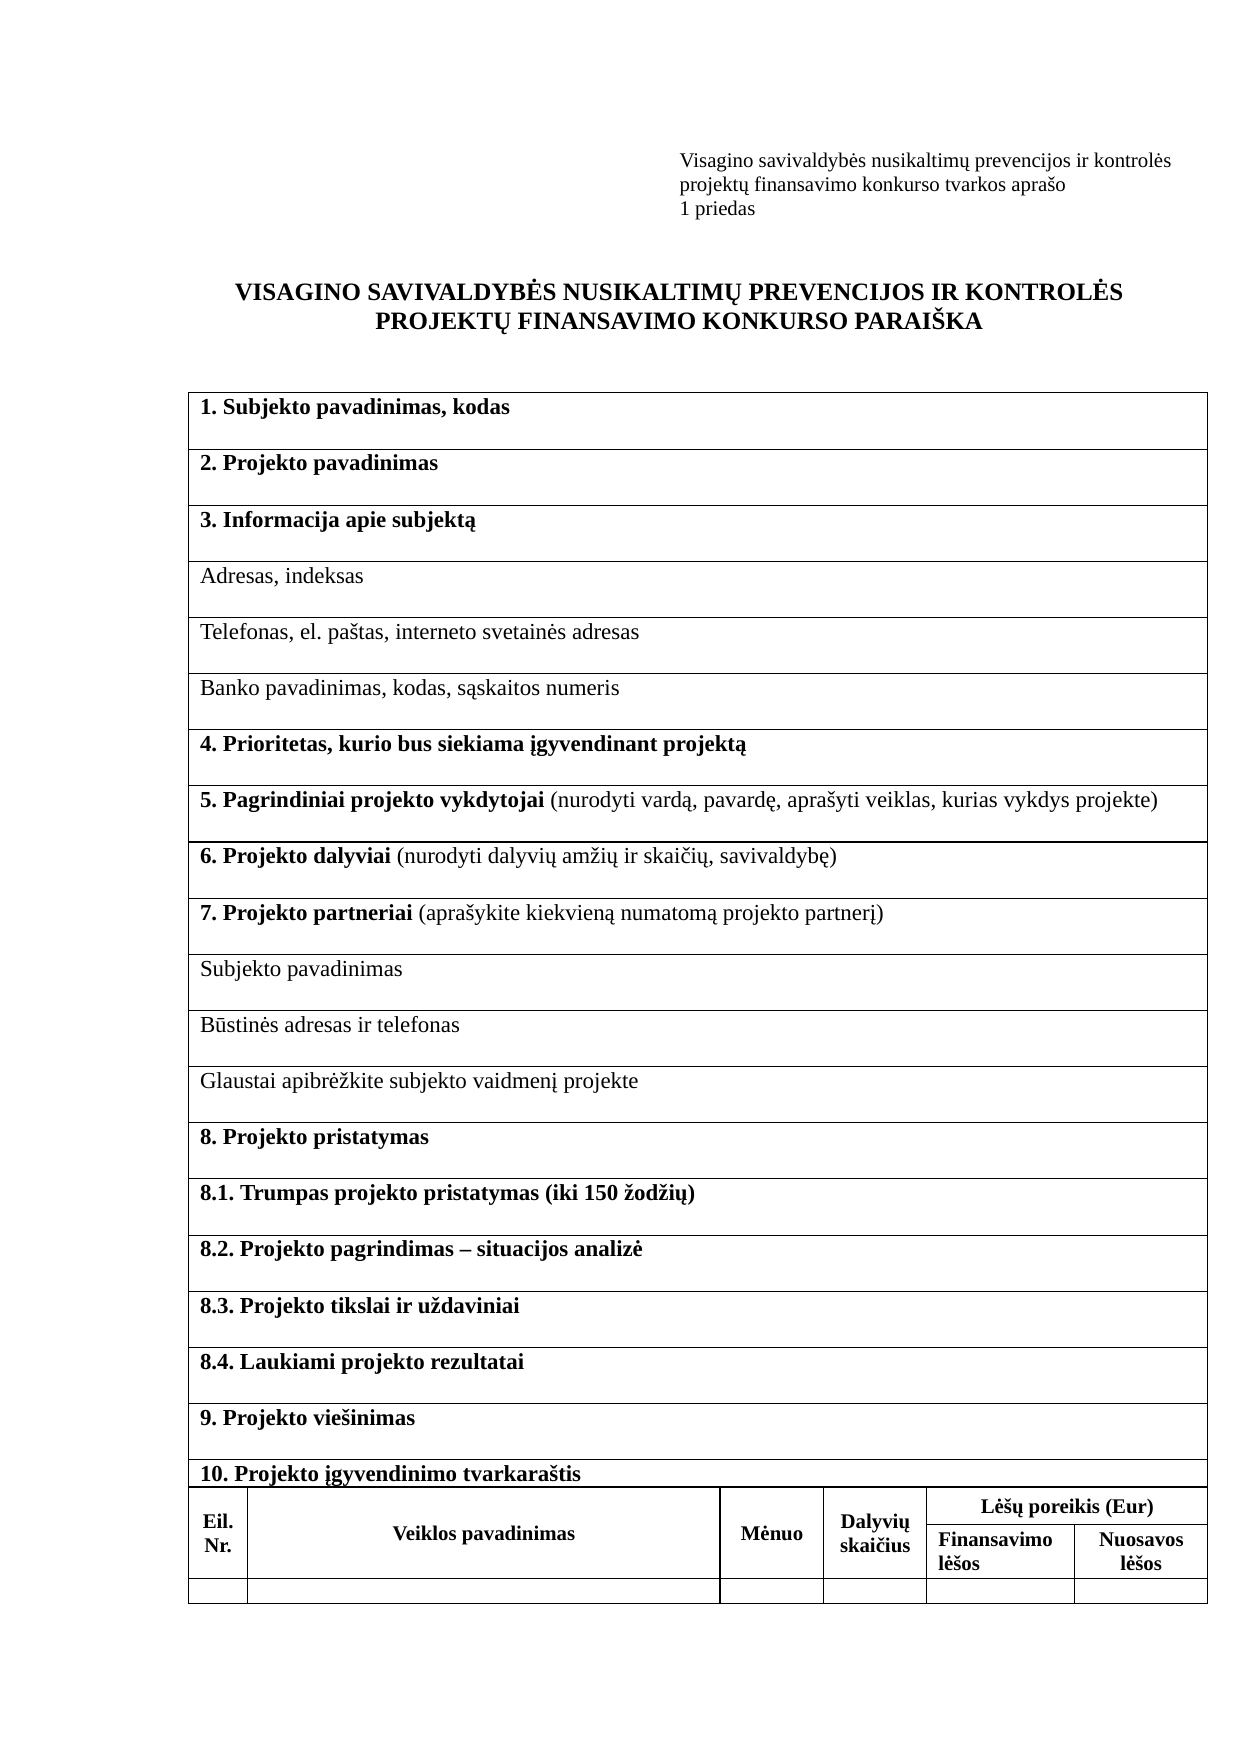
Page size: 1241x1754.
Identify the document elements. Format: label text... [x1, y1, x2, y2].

table_cell 9. Projekto viešinimas [189, 1404, 1207, 1459]
table_cell 10. Projekto įgyvendinimo tvarkaraštis [189, 1460, 1207, 1486]
table_cell [721, 1579, 823, 1603]
table_cell 4. Prioritetas, kurio bus siekiama įgyvendinant projektą [189, 730, 1207, 785]
table_cell Banko pavadinimas, kodas, sąskaitos numeris [189, 674, 1207, 729]
table_header 1. Subjekto pavadinimas, kodas [189, 393, 1207, 448]
table_cell 7. Projekto partneriai (aprašykite kiekvieną numatomą projekto partnerį) [189, 899, 1207, 954]
table_cell [248, 1579, 719, 1603]
table_cell Mėnuo [721, 1488, 823, 1578]
table_cell Adresas, indeksas [189, 562, 1207, 617]
table_cell 2. Projekto pavadinimas [189, 450, 1207, 504]
text Visagino savivaldybės nusikaltimų prevencijos ir kontrolės [177, 148, 1181, 172]
table_cell 8.3. Projekto tikslai ir uždaviniai [189, 1292, 1207, 1347]
table_cell Finansavimo lėšos [927, 1525, 1074, 1578]
table_cell 8.2. Projekto pagrindimas – situacijos analizė [189, 1236, 1207, 1291]
table_cell 8.1. Trumpas projekto pristatymas (iki 150 žodžių) [189, 1179, 1207, 1234]
table_cell Dalyvių skaičius [824, 1488, 926, 1578]
table_cell Glaustai apibrėžkite subjekto vaidmenį projekte [189, 1067, 1207, 1122]
table_cell Nuosavos lėšos [1075, 1525, 1207, 1578]
table_cell Telefonas, el. paštas, interneto svetainės adresas [189, 618, 1207, 673]
table_cell Veiklos pavadinimas [248, 1488, 719, 1578]
text PROJEKTŲ finansavimo KONKURSO PARAIŠKA [177, 306, 1181, 335]
table_cell [1075, 1579, 1207, 1603]
table_cell 8. Projekto pristatymas [189, 1123, 1207, 1178]
text projektų finansavimo konkurso tvarkos aprašo [177, 172, 1181, 196]
text VISAGINO SAVIVALDYBĖS NUSIKALTIMŲ PREVENCIJOS IR KONTROLĖS [177, 277, 1181, 306]
text 1 priedas [177, 196, 1167, 220]
table_cell Subjekto pavadinimas [189, 955, 1207, 1010]
table_cell [189, 1579, 247, 1603]
table_cell Eil. Nr. [189, 1488, 247, 1578]
table_cell 6. Projekto dalyviai (nurodyti dalyvių amžių ir skaičių, savivaldybę) [189, 843, 1207, 898]
table_cell 8.4. Laukiami projekto rezultatai [189, 1348, 1207, 1403]
table_cell 5. Pagrindiniai projekto vykdytojai (nurodyti vardą, pavardę, aprašyti veiklas, kurias vykdys projekte) [189, 786, 1207, 841]
table_cell Būstinės adresas ir telefonas [189, 1011, 1207, 1066]
table_cell 3. Informacija apie subjektą [189, 506, 1207, 561]
table_cell [927, 1579, 1074, 1603]
table_cell [824, 1579, 926, 1603]
table_cell Lėšų poreikis (Eur) [927, 1488, 1207, 1524]
